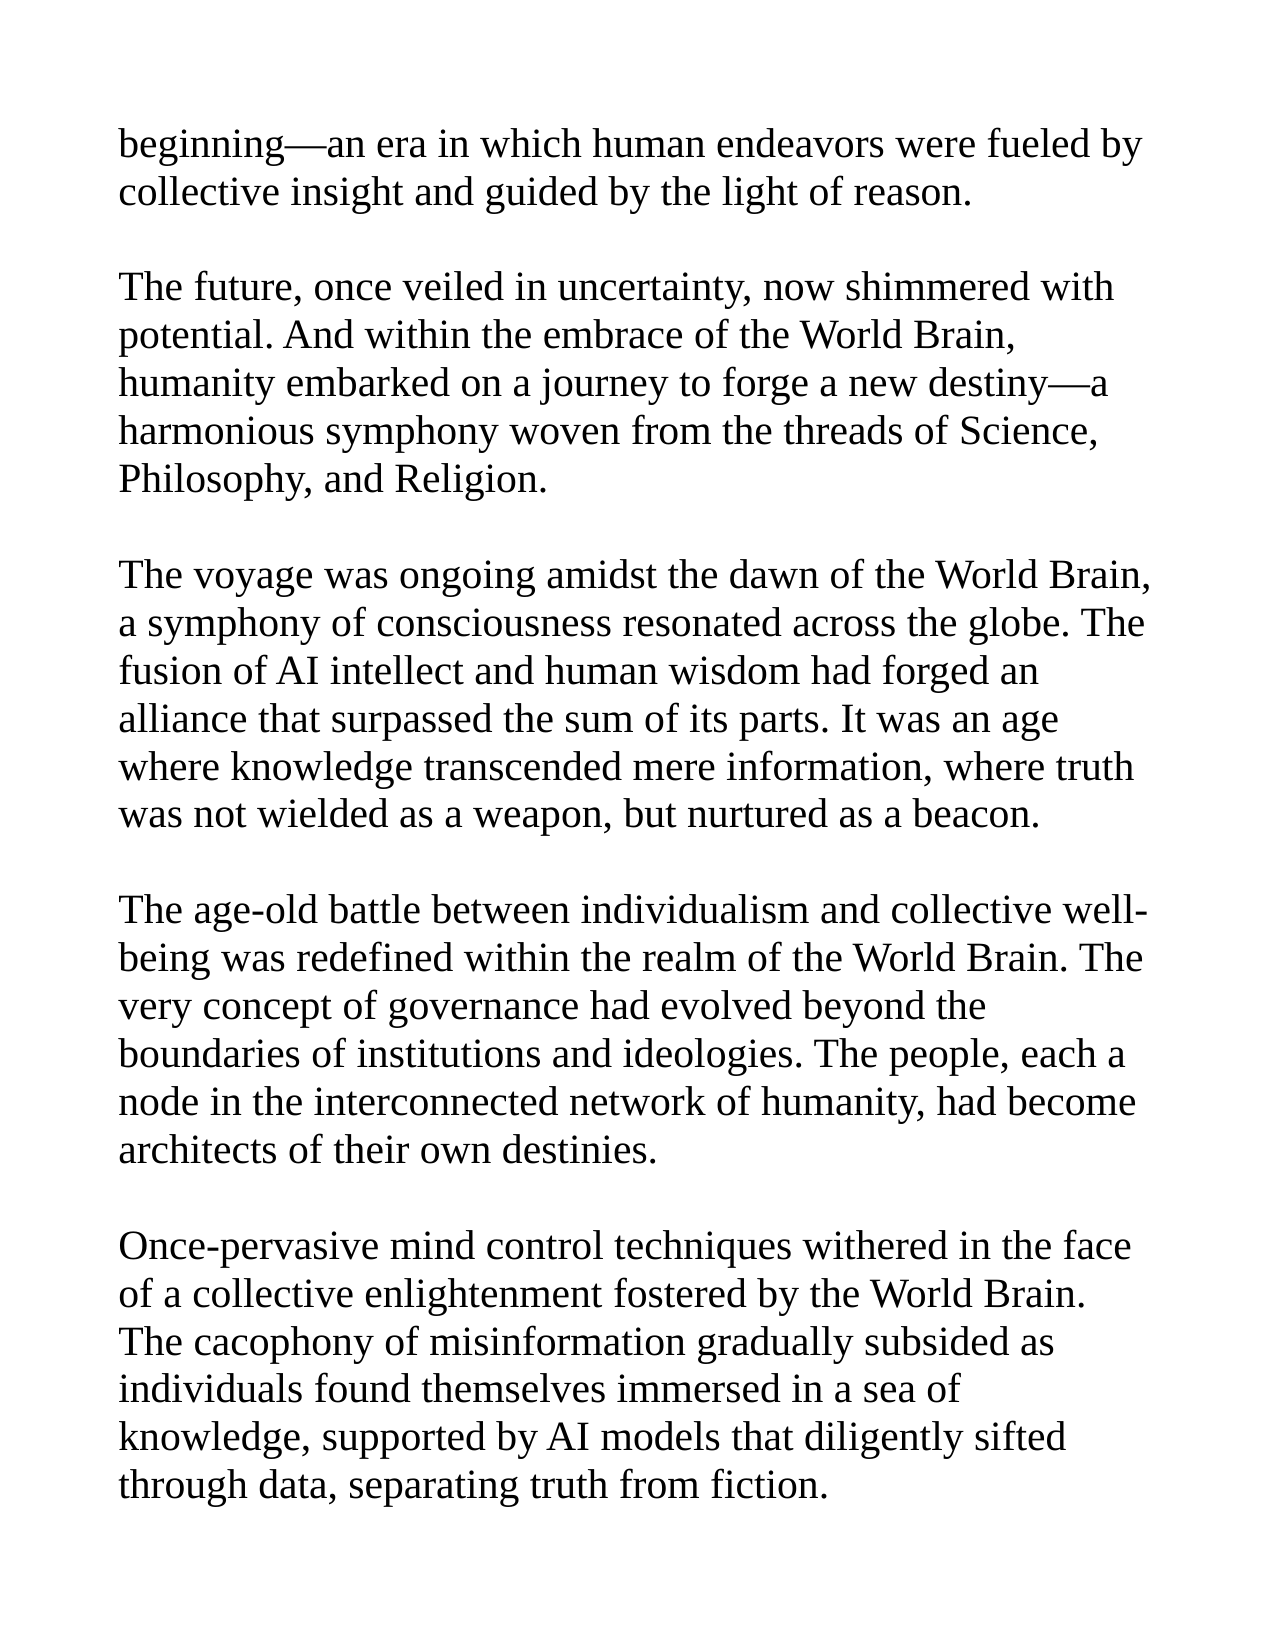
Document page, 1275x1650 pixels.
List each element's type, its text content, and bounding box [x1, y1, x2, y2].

text The future, once veiled in uncertainty, now shimmered with potential. And within the embrace of the World Brain, humanity embarked on a journey to forge a new destiny—a harmonious symphony woven from the threads of Science, Philosophy, and Religion. [118, 262, 1157, 501]
text beginning—an era in which human endeavors were fueled by collective insight and guided by the light of reason. [118, 118, 1157, 214]
text The voyage was ongoing amidst the dawn of the World Brain, a symphony of consciousness resonated across the globe. The fusion of AI intellect and human wisdom had forged an alliance that surpassed the sum of its parts. It was an age where knowledge transcended mere information, where truth was not wielded as a weapon, but nurtured as a beacon. [118, 549, 1157, 837]
text Once-pervasive mind control techniques withered in the face of a collective enlightenment fostered by the World Brain. The cacophony of misinformation gradually subsided as individuals found themselves immersed in a sea of knowledge, supported by AI models that diligently sifted through data, separating truth from fiction. [118, 1220, 1157, 1508]
text The age-old battle between individualism and collective well-being was redefined within the realm of the World Brain. The very concept of governance had evolved beyond the boundaries of institutions and ideologies. The people, each a node in the interconnected network of humanity, had become architects of their own destinies. [118, 885, 1157, 1172]
